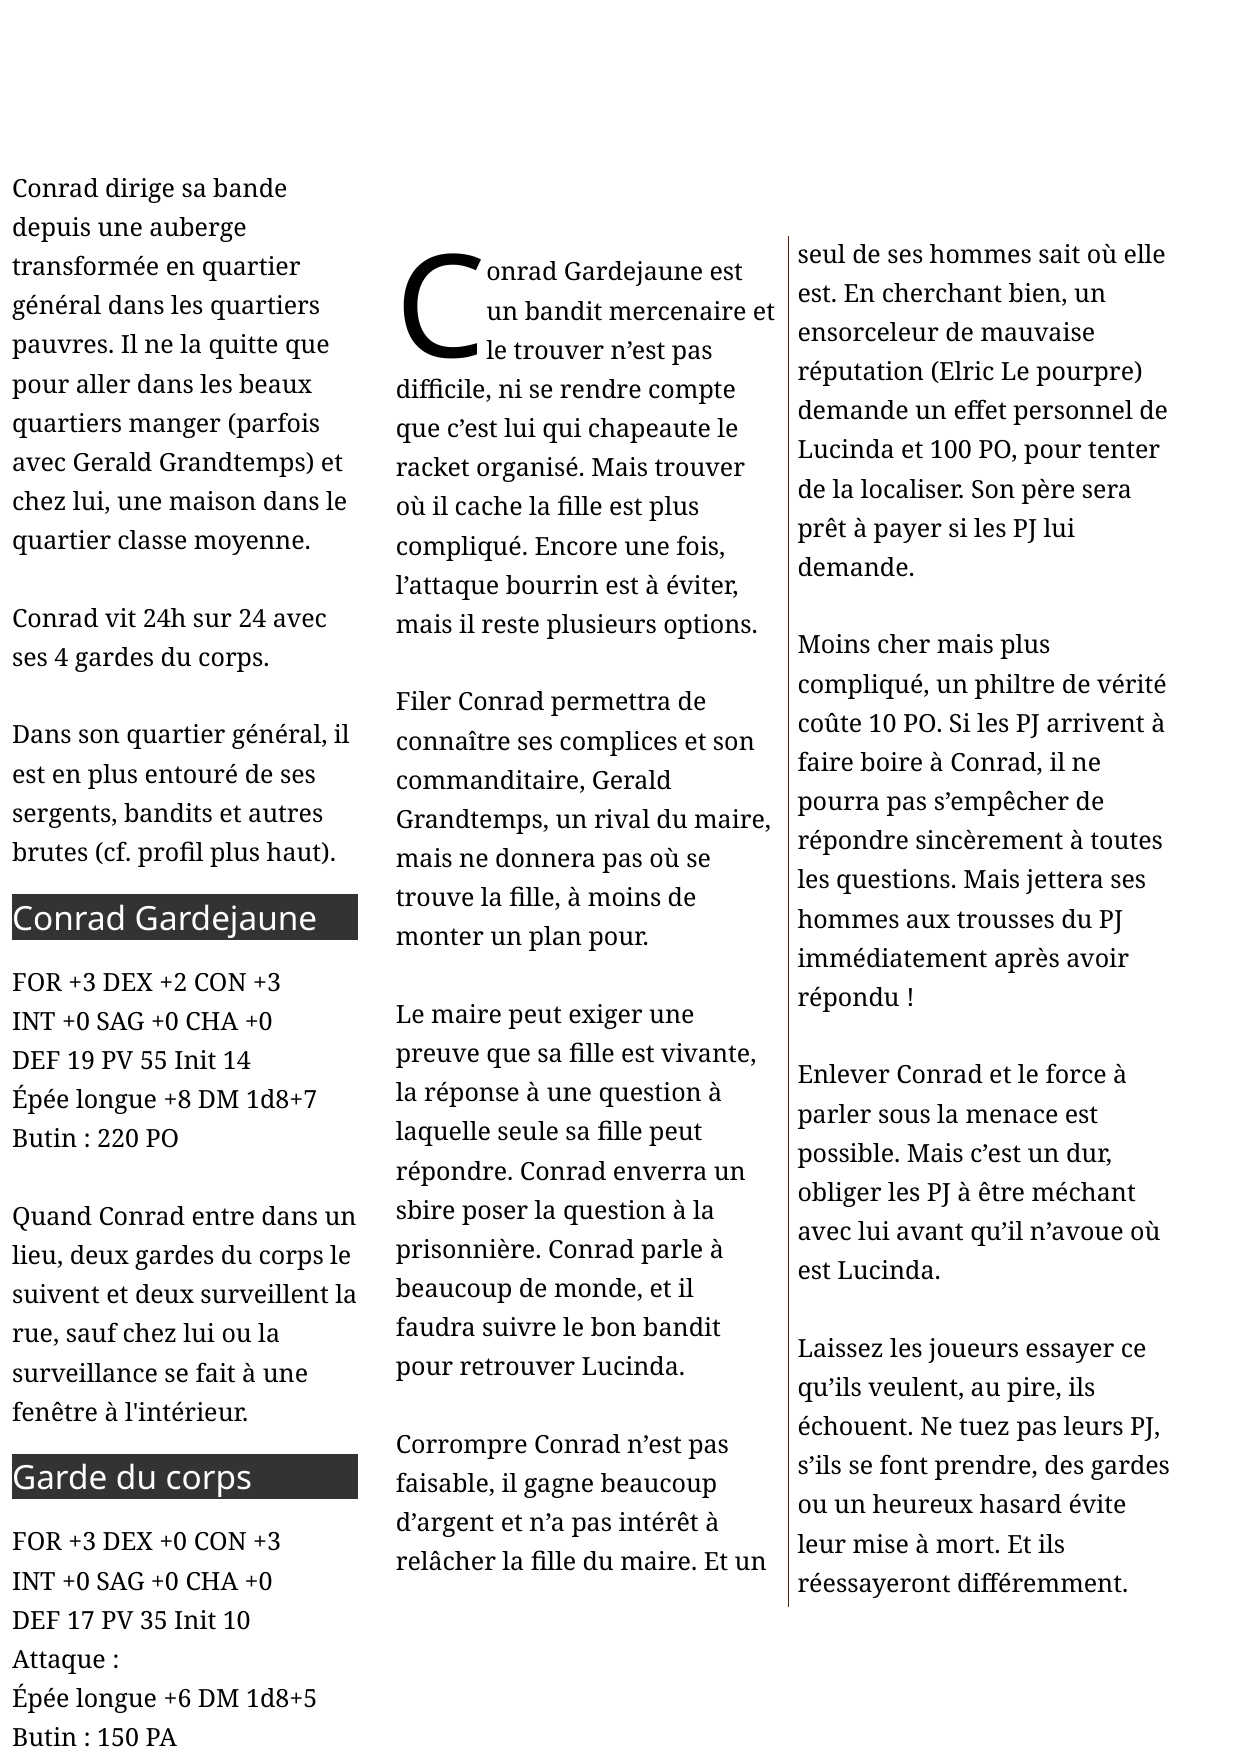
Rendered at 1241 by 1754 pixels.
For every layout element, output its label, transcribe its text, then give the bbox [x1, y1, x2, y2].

text FOR +3 DEX +2 CON +3 INT +0 SAG +0 CHA +0 DEF 19 PV 55 Init 14 Épée longue +8 DM 1d8+7 Butin : 220 PO [12, 964, 358, 1155]
text Le maire peut exiger une preuve que sa fille est vivante, la réponse à une question à laquelle seule sa fille peut répondre. Conrad enverra un sbire poser la question à la prisonnière. Conrad parle à beaucoup de monde, et il faudra suivre le bon bandit pour retrouver Lucinda. [396, 996, 779, 1383]
text FOR +3 DEX +0 CON +3 INT +0 SAG +0 CHA +0 DEF 17 PV 35 Init 10 Attaque : Épée longue +6 DM 1d8+5 Butin : 150 PA [12, 1524, 358, 1754]
text Moins cher mais plus compliqué, un philtre de vérité coûte 10 PO. Si les PJ arrivent à faire boire à Conrad, il ne pourra pas s’empêcher de répondre sincèrement à toutes les questions. Mais jettera ses hommes aux trousses du PJ immédiatement après avoir répondu ! [797, 627, 1181, 1014]
text Filer Conrad permettra de connaître ses complices et son commanditaire, Gerald Grandtemps, un rival du maire, mais ne donnera pas où se trouve la fille, à moins de monter un plan pour. [396, 684, 779, 953]
text Laissez les joueurs essayer ce qu’ils veulent, au pire, ils échouent. Ne tuez pas leurs PJ, s’ils se font prendre, des gardes ou un heureux hasard évite leur mise à mort. Et ils réessayeront différemment. [797, 1330, 1181, 1599]
text Garde du corps [12, 1454, 358, 1499]
text Quand Conrad entre dans un lieu, deux gardes du corps le suivent et deux surveillent la rue, sauf chez lui ou la surveillance se fait à une fenêtre à l'intérieur. [12, 1198, 358, 1428]
text Conrad dirige sa bande depuis une auberge transformée en quartier général dans les quartiers pauvres. Il ne la quitte que pour aller dans les beaux quartiers manger (parfois avec Gerald Grandtemps) et chez lui, une maison dans le quartier classe moyenne. [12, 171, 358, 557]
text Conrad vit 24h sur 24 avec ses 4 gardes du corps. [12, 601, 358, 674]
text Conrad Gardejaune [12, 894, 358, 940]
text Enlever Conrad et le force à parler sous la menace est possible. Mais c’est un dur, obliger les PJ à être méchant avec lui avant qu’il n’avoue où est Lucinda. [797, 1057, 1181, 1287]
text Dans son quartier général, il est en plus entouré de ses sergents, bandits et autres brutes (cf. profil plus haut). [12, 717, 358, 869]
text seul de ses hommes sait où elle est. En cherchant bien, un ensorceleur de mauvaise réputation (Elric Le pourpre) demande un effet personnel de Lucinda et 100 PO, pour tenter de la localiser. Son père sera prêt à payer si les PJ lui demande. [797, 236, 1181, 584]
text Corrompre Conrad n’est pas faisable, il gagne beaucoup d’argent et n’a pas intérêt à relâcher la fille du maire. Et un [396, 1426, 779, 1578]
text Conrad Gardejaune est un bandit mercenaire et le trouver n’est pas difficile, ni se rendre compte que c’est lui qui chapeaute le racket organisé. Mais trouver où il cache la fille est plus compliqué. Encore une fois, l’attaque bourrin est à éviter, mais il reste plusieurs options. [396, 254, 779, 641]
